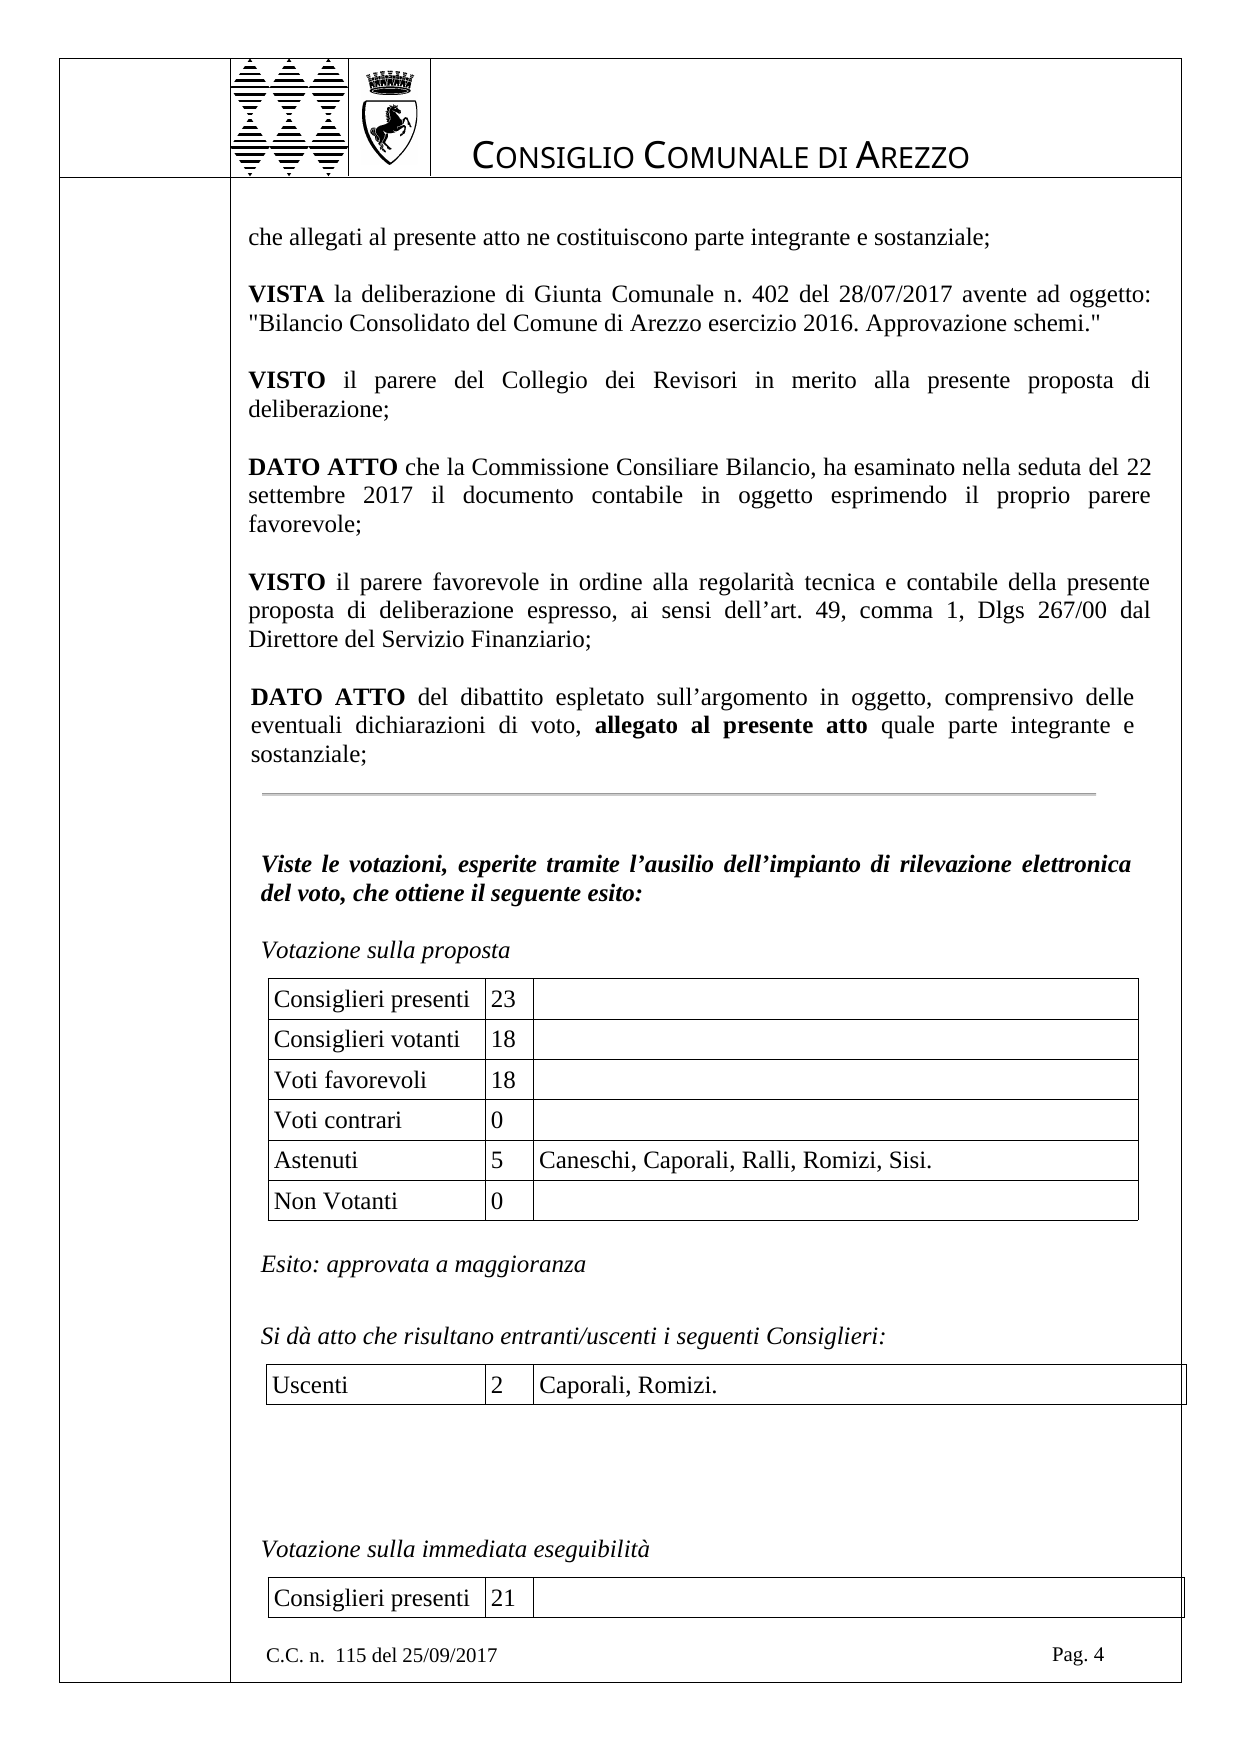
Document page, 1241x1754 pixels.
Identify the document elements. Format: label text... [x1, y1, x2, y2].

table_header Uscenti [267, 1365, 485, 1404]
table_cell Voti contrari [269, 1100, 485, 1139]
text Esito: approvata a maggioranza [261, 1249, 1134, 1278]
table_cell Astenuti [269, 1141, 485, 1180]
text VISTO il parere favorevole in ordine alla regolarità tecnica e contabile della presente proposta di deliberazione espresso, ai sensi dell’art. 49, comma 1, Dlgs 267/00 dal Direttore del Servizio Finanziario; [248, 567, 1152, 653]
table_header [534, 1578, 1181, 1617]
table_cell 0 [486, 1100, 533, 1139]
table_cell 18 [486, 1060, 533, 1099]
table_cell 18 [486, 1020, 533, 1059]
table_cell Voti favorevoli [269, 1060, 485, 1099]
table_cell [534, 1020, 1138, 1059]
text Viste le votazioni, esperite tramite l’ausilio dell’impianto di rilevazione elettronica del voto, che ottiene il seguente esito: [261, 849, 1134, 906]
table_cell Non Votanti [269, 1181, 485, 1220]
text Votazione sulla proposta [261, 935, 1134, 964]
table_header 2 [486, 1365, 533, 1404]
table_cell [534, 1060, 1138, 1099]
table_cell [534, 1100, 1138, 1139]
text Si dà atto che risultano entranti/uscenti i seguenti Consiglieri: [261, 1321, 1134, 1350]
text che allegati al presente atto ne costituiscono parte integrante e sostanziale; [248, 222, 1152, 250]
table_cell 0 [486, 1181, 533, 1220]
table_cell Consiglieri votanti [269, 1020, 485, 1059]
picture [361, 70, 418, 165]
table_header [534, 979, 1138, 1019]
table_header Caporali, Romizi. [534, 1365, 1181, 1404]
text DATO ATTO che la Commissione Consiliare Bilancio, ha esaminato nella seduta del 22 settembre 2017 il documento contabile in oggetto esprimendo il proprio parere favorevole; [248, 452, 1152, 538]
text VISTA la deliberazione di Giunta Comunale n. 402 del 28/07/2017 avente ad oggetto: "Bilancio Consolidato del Comune di Arezzo esercizio 2016. Approvazione schemi." [248, 279, 1152, 337]
text DATO ATTO del dibattito espletato sull’argomento in oggetto, comprensivo delle eventuali dichiarazioni di voto, allegato al presente atto quale parte integrante e sostanziale; [251, 682, 1134, 768]
table_header Consiglieri presenti [269, 979, 485, 1019]
text VISTO il parere del Collegio dei Revisori in merito alla presente proposta di deliberazione; [248, 365, 1152, 423]
table_header 23 [486, 979, 533, 1019]
table_cell [534, 1181, 1138, 1220]
table_cell Caneschi, Caporali, Ralli, Romizi, Sisi. [534, 1141, 1138, 1180]
text Votazione sulla immediata eseguibilità [261, 1534, 1134, 1563]
table_header Consiglieri presenti [269, 1578, 485, 1617]
table_cell 5 [486, 1141, 533, 1180]
table_header 21 [486, 1578, 533, 1617]
